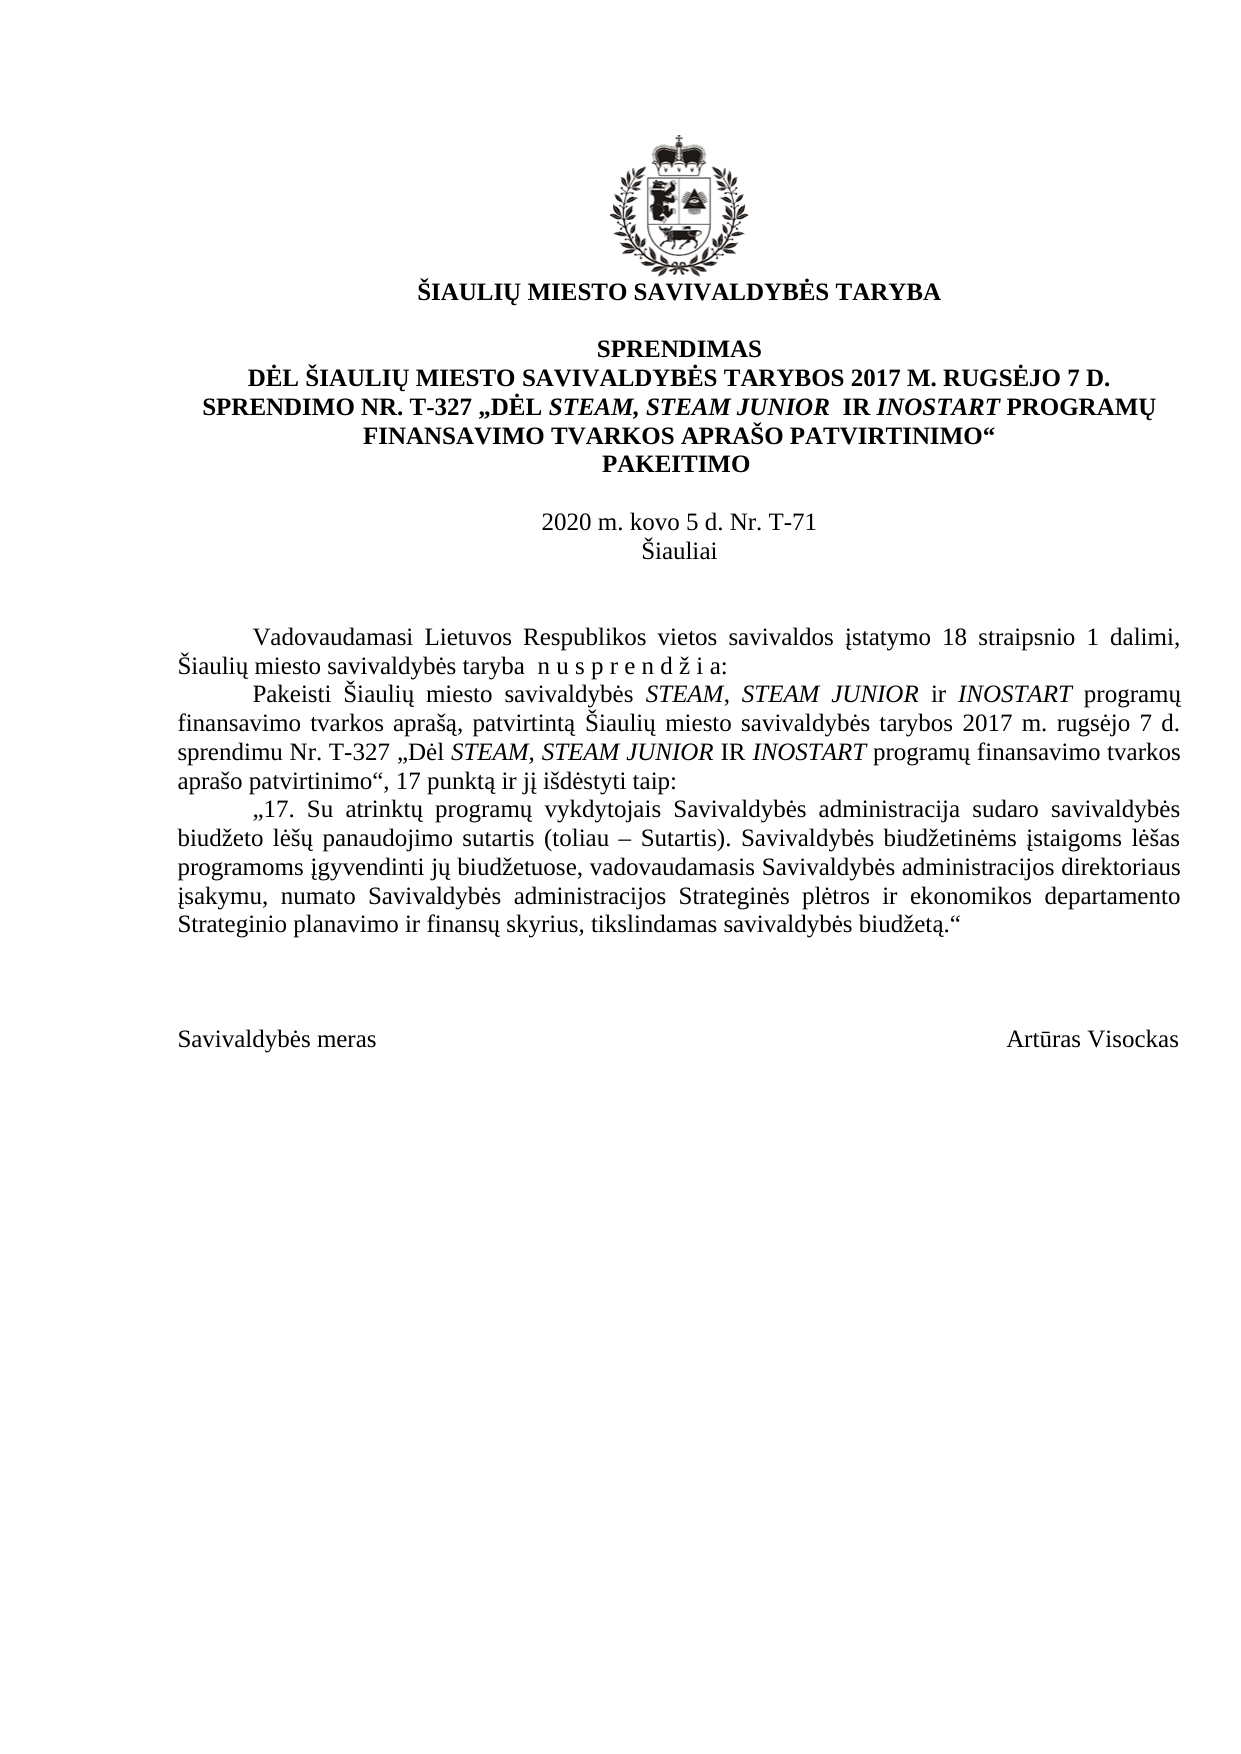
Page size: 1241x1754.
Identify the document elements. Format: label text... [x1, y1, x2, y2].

text PAKEITIMO [177, 449, 1181, 478]
text „17. Su atrinktų programų vykdytojais Savivaldybės administracija sudaro savivaldybės biudžeto lėšų panaudojimo sutartis (toliau – Sutartis). Savivaldybės biudžetinėms įstaigoms lėšas programoms įgyvendinti jų biudžetuose, vadovaudamasis Savivaldybės administracijos direktoriaus įsakymu, numato Savivaldybės administracijos Strateginės plėtros ir ekonomikos departamento Strateginio planavimo ir finansų skyrius, tikslindamas savivaldybės biudžetą.“ [177, 794, 1181, 938]
text Vadovaudamasi Lietuvos Respublikos vietos savivaldos įstatymo 18 straipsnio 1 dalimi, Šiaulių miesto savivaldybės taryba n u s p r e n d ž i a: [177, 622, 1181, 679]
text Pakeisti Šiaulių miesto savivaldybės STEAM, STEAM JUNIOR ir INOSTART programų finansavimo tvarkos aprašą, patvirtintą Šiaulių miesto savivaldybės tarybos 2017 m. rugsėjo 7 d. sprendimu Nr. T-327 „Dėl STEAM, STEAM JUNIOR IR INOSTART programų finansavimo tvarkos aprašo patvirtinimo“, 17 punktą ir jį išdėstyti taip: [177, 679, 1181, 794]
text 2020 m. kovo 5 d. Nr. T-71 [177, 507, 1181, 536]
text ŠIAULIŲ MIESTO SAVIVALDYBĖS TARYBA [177, 277, 1181, 306]
text DĖL ŠIAULIŲ MIESTO SAVIVALDYBĖS TARYBOS 2017 M. RUGSĖJO 7 D. SPRENDIMO NR. T-327 „DĖL STEAM, STEAM JUNIOR IR INOSTART PROGRAMŲ FINANSAVIMO TVARKOS APRAŠO PATVIRTINIMO“ [177, 363, 1181, 449]
text SPRENDIMAS [177, 334, 1181, 363]
text Šiauliai [177, 536, 1181, 564]
text Savivaldybės meras Artūras Visockas [177, 1024, 1181, 1053]
